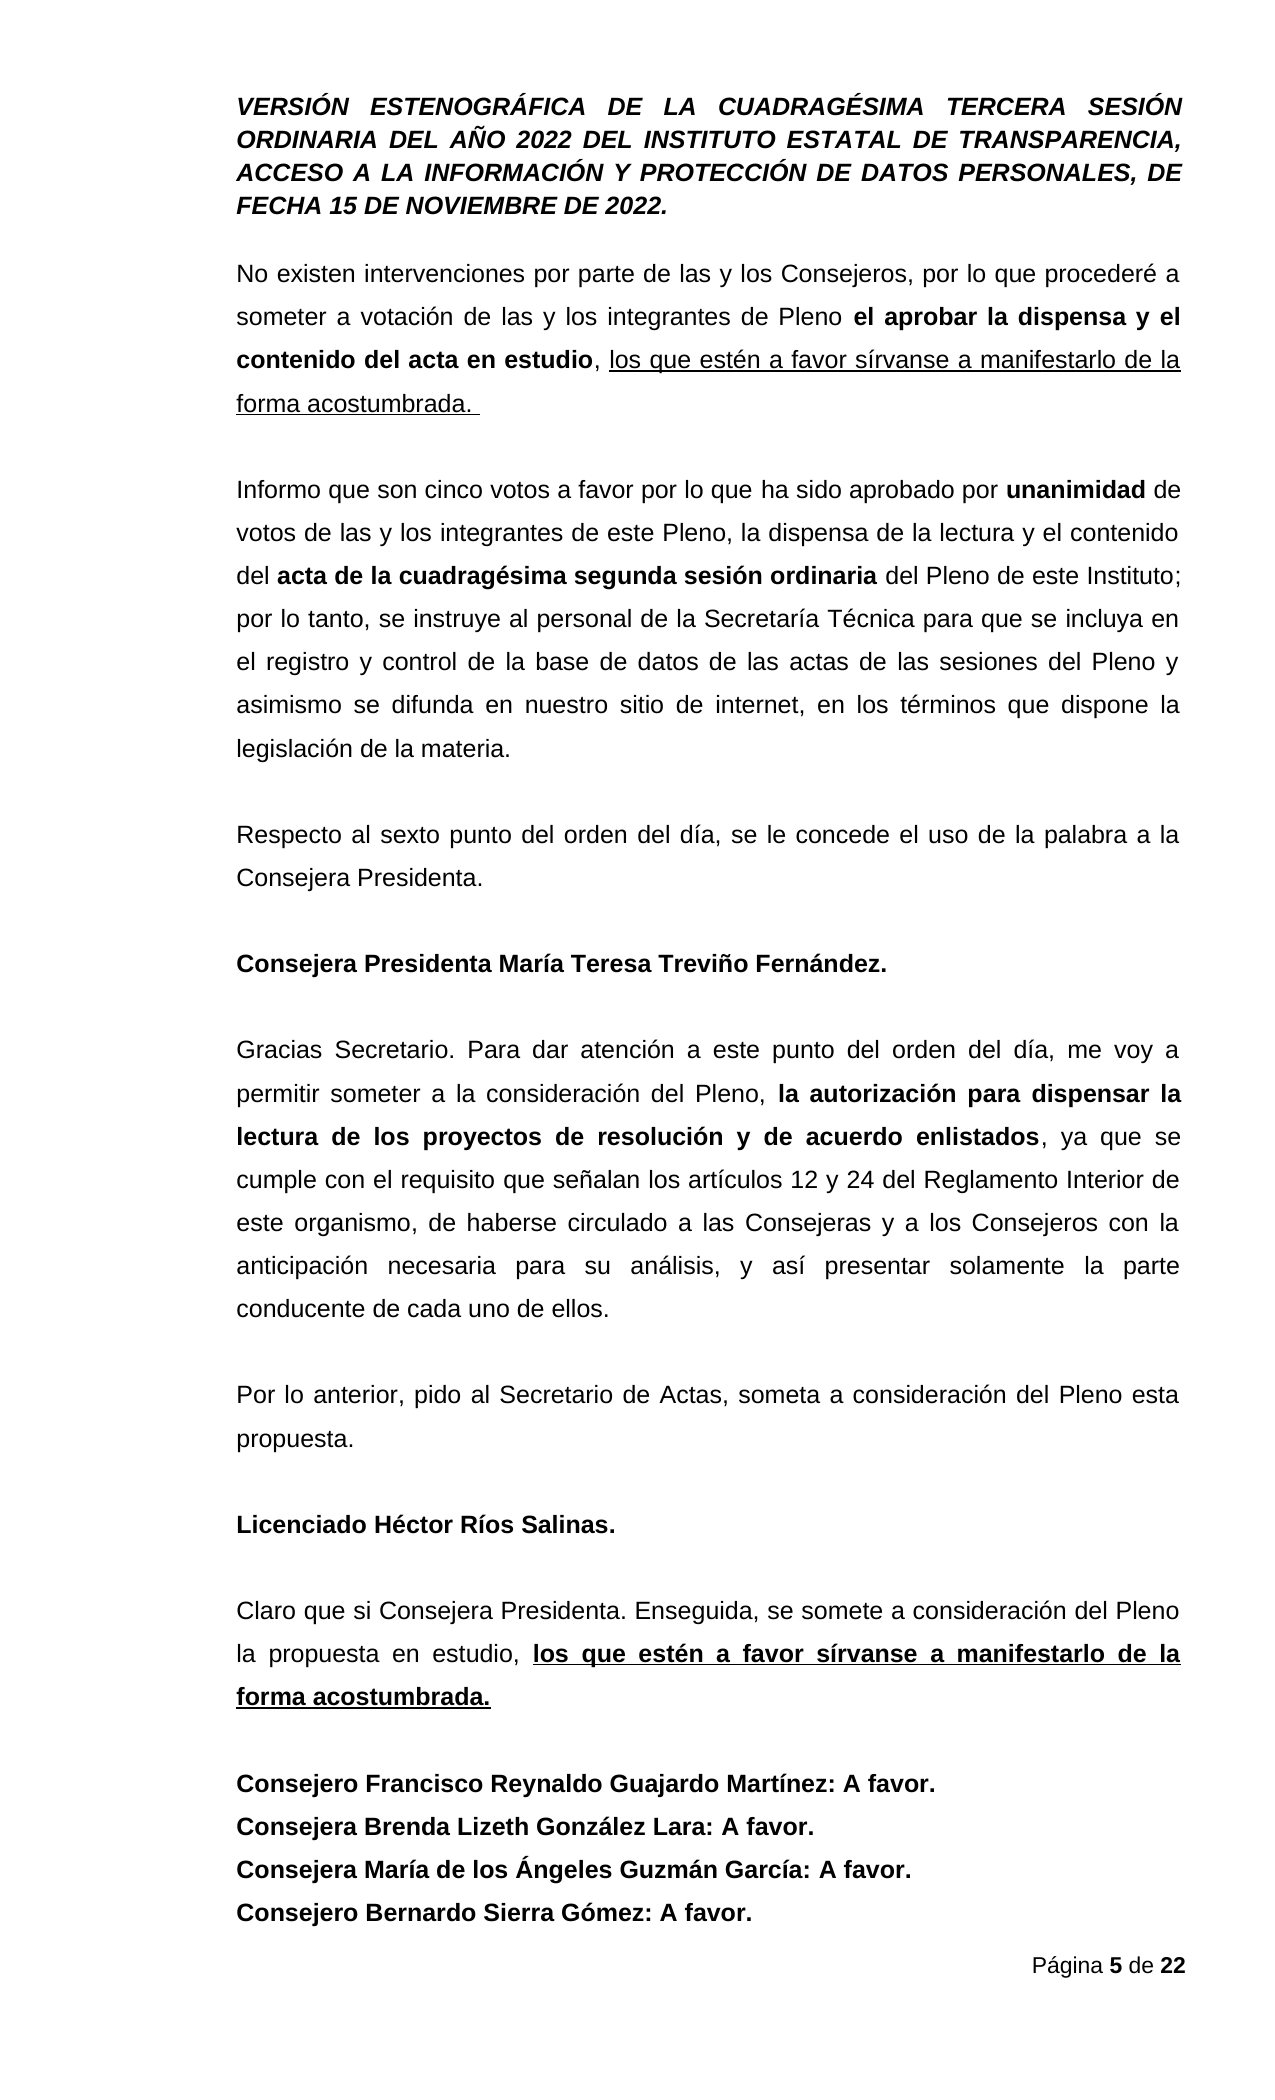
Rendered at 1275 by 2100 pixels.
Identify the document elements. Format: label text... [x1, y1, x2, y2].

text Licenciado Héctor Ríos Salinas. [236, 1510, 1181, 1539]
text Consejera Presidenta María Teresa Treviño Fernández. [236, 949, 1181, 978]
text Consejero Francisco Reynaldo Guajardo Martínez: A favor. [236, 1769, 1181, 1797]
text Gracias Secretario. Para dar atención a este punto del orden del día, me voy a permitir someter a la consideración del Pleno, la autorización para dispensar la lectura de los proyectos de resolución y de acuerdo enlistados, ya que se cumple con el requisito que señalan los artículos 12 y 24 del Reglamento Interior de este organismo, de haberse circulado a las Consejeras y a los Consejeros con la anticipación necesaria para su análisis, y así presentar solamente la parte conducente de cada uno de ellos. [236, 1036, 1181, 1323]
text Respecto al sexto punto del orden del día, se le concede el uso de la palabra a la Consejera Presidenta. [236, 820, 1181, 892]
text Informo que son cinco votos a favor por lo que ha sido aprobado por unanimidad de votos de las y los integrantes de este Pleno, la dispensa de la lectura y el contenido del acta de la cuadragésima segunda sesión ordinaria del Pleno de este Instituto; por lo tanto, se instruye al personal de la Secretaría Técnica para que se incluya en el registro y control de la base de datos de las actas de las sesiones del Pleno y asimismo se difunda en nuestro sitio de internet, en los términos que dispone la legislación de la materia. [236, 475, 1181, 762]
text Consejero Bernardo Sierra Gómez: A favor. [236, 1898, 1181, 1927]
text Consejera Brenda Lizeth González Lara: A favor. [236, 1812, 1181, 1841]
text Por lo anterior, pido al Secretario de Actas, someta a consideración del Pleno esta propuesta. [236, 1381, 1181, 1452]
text Claro que si Consejera Presidenta. Enseguida, se somete a consideración del Pleno la propuesta en estudio, los que estén a favor sírvanse a manifestarlo de la forma acostumbrada. [236, 1596, 1181, 1711]
text Consejera María de los Ángeles Guzmán García: A favor. [236, 1855, 1181, 1884]
text No existen intervenciones por parte de las y los Consejeros, por lo que procederé a someter a votación de las y los integrantes de Pleno el aprobar la dispensa y el contenido del acta en estudio, los que estén a favor sírvanse a manifestarlo de la forma acostumbrada. [236, 259, 1181, 417]
